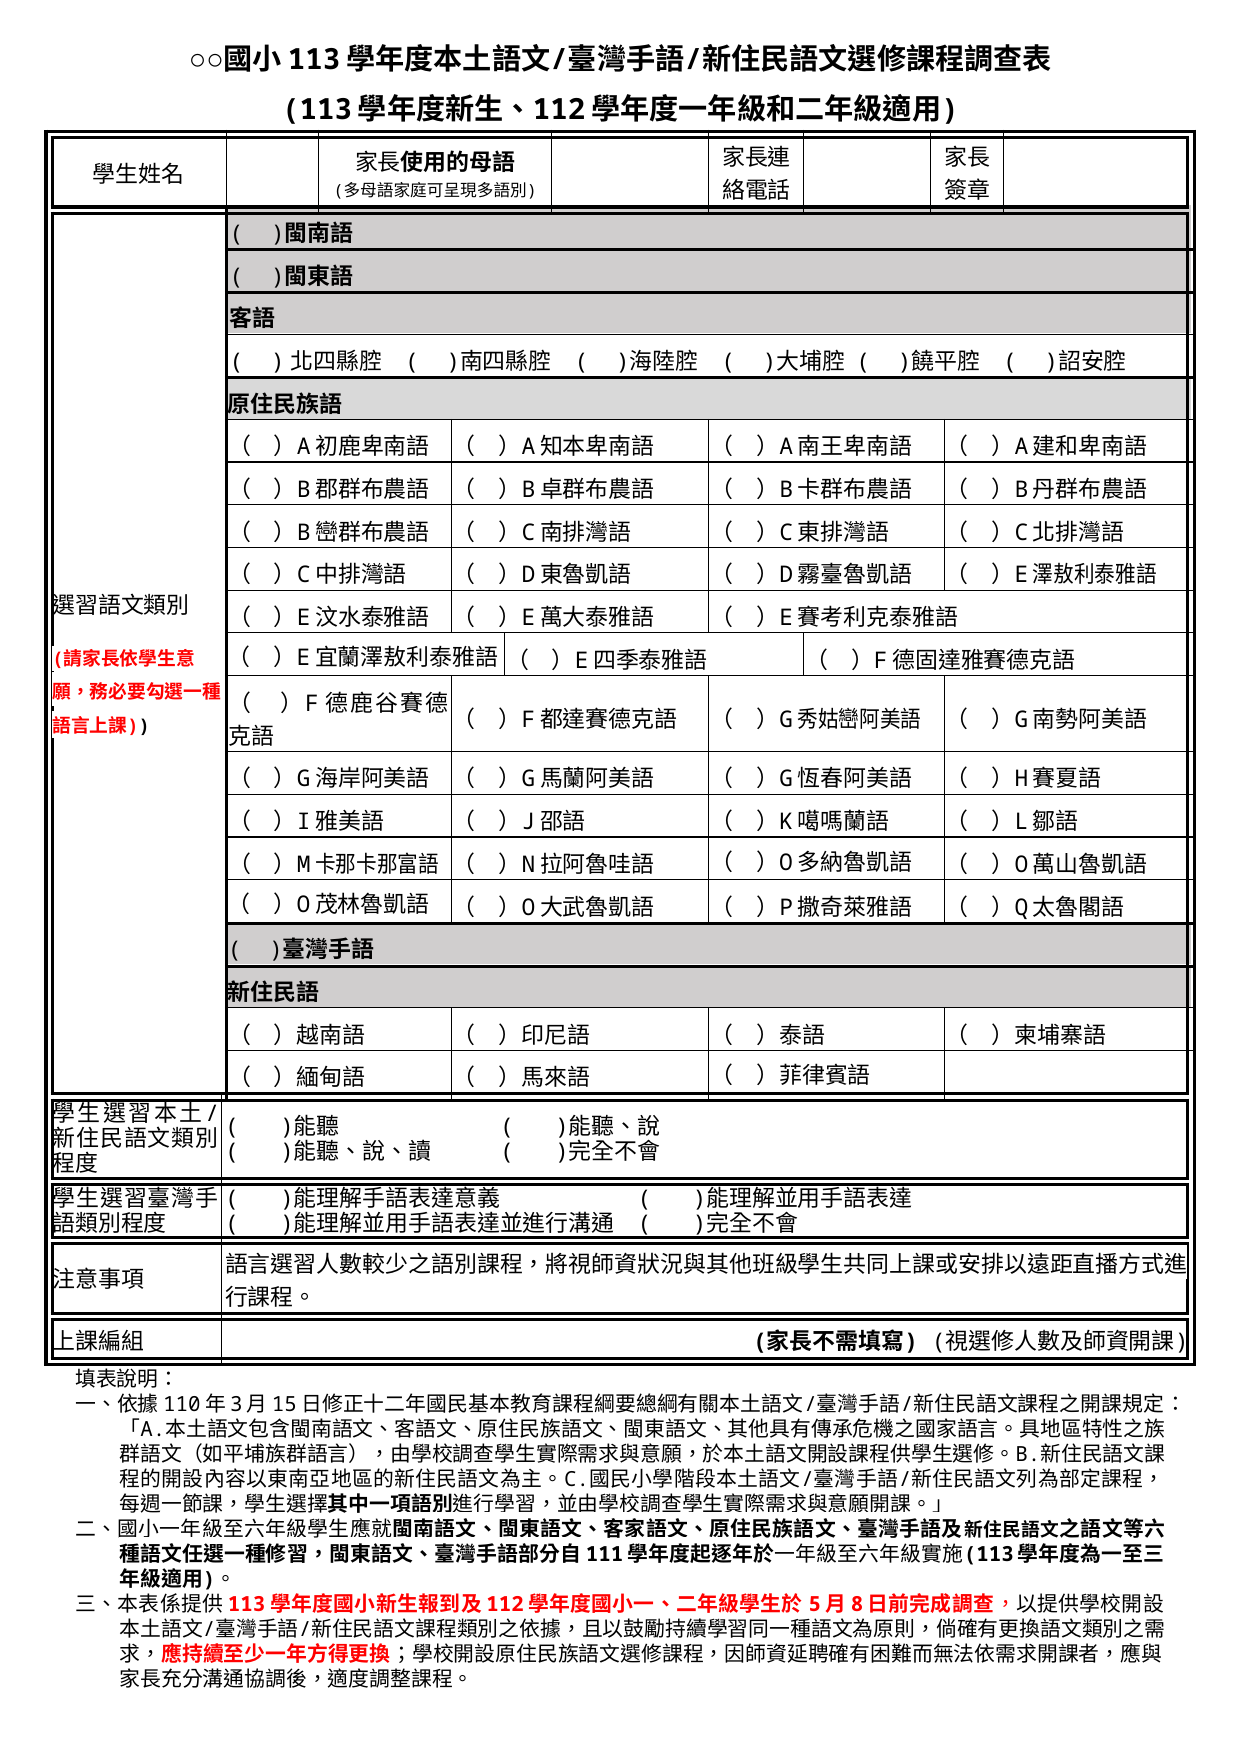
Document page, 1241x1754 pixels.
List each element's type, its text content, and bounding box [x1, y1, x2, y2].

table_cell （ ）G南勢阿美語 [945, 676, 1186, 751]
table_cell （ ）M卡那卡那富語 [228, 838, 451, 879]
table_cell （ ）菲律賓語 [709, 1051, 944, 1092]
table_cell （ ）G馬蘭阿美語 [452, 752, 708, 794]
table_cell （ ）H賽夏語 [945, 752, 1186, 794]
table_cell （ ）O萬山魯凱語 [945, 838, 1186, 879]
table_cell （ ）D霧臺魯凱語 [709, 548, 944, 589]
table_cell （ ）L鄒語 [945, 795, 1186, 836]
table_cell 學生選習臺灣手語類別程度 [49, 1177, 221, 1236]
table_cell （ ）J邵語 [452, 795, 708, 836]
table_cell （ ）F都達賽德克語 [452, 676, 708, 751]
table_cell （ ）C東排灣語 [709, 505, 944, 547]
table_cell （ ）E賽考利克泰雅語 [709, 591, 1186, 632]
table_cell [709, 1095, 944, 1099]
table_cell （ ）O茂林魯凱語 [228, 880, 451, 922]
table_cell ( )閩南語 [228, 215, 1186, 248]
table_cell （ ）C中排灣語 [228, 548, 451, 589]
table_cell （ ）B丹群布農語 [945, 463, 1186, 504]
table_cell （ ）B卡群布農語 [709, 463, 944, 504]
table_header [1004, 133, 1191, 205]
table_header 家長簽章 [931, 139, 1003, 205]
text ○○國小113學年度本土語文/臺灣手語/新住民語文選修課程調查表 [75, 29, 1165, 79]
table_cell ( )閩東語 [228, 251, 1186, 291]
table_cell （ ）A知本卑南語 [452, 420, 708, 461]
text (113學年度新生、112學年度一年級和二年級適用) [75, 79, 1165, 129]
table_cell （ ）A初鹿卑南語 [228, 420, 451, 461]
table_header 學生姓名 [49, 133, 226, 205]
text 一、依據110年3月15日修正十二年國民基本教育課程綱要總綱有關本土語文/臺灣手語/新住民語文課程之開課規定：「A.本土語文包含閩南語文、客語文、原住民族語文、閩東語文、其他具有傳承危機之國家語言。具地區特性之族群語文（如平埔族群語言），由學校調查學生實際需求與意願，於本土語文開設課程供學生選修。B.新住民語文課程的開設內容以東南亞地區的新住民語文為主。C.國民小學階段本土語文/臺灣手語/新住民語文列為部定課程，每週一節課，學生選擇其中一項語別進行學習，並由學校調查學生實際需求與意願開課。」 [75, 1391, 1165, 1516]
table_cell 學生選習本土/新住民語文類別程度 [49, 1092, 221, 1177]
table_cell [1004, 205, 1191, 248]
table_header 家長使用的母語 (多母語家庭可呈現多語別) [319, 139, 551, 205]
table_cell 客語 [228, 294, 1186, 333]
table_cell [945, 1092, 1191, 1177]
table_cell （ ）柬埔寨語 [945, 1008, 1186, 1050]
table_cell ( ) 北四縣腔 ( )南四縣腔 ( )海陸腔 ( )大埔腔 ( )饒平腔 ( )詔安腔 [228, 335, 1186, 376]
table_cell （ ）E宜蘭澤敖利泰雅語 [228, 633, 504, 675]
table_cell 語言選習人數較少之語別課程，將視師資狀況與其他班級學生共同上課或安排以遠距直播方式進行課程。 [222, 1236, 1191, 1312]
table_cell （ ）E四季泰雅語 [505, 633, 803, 675]
table_cell （ ）印尼語 [452, 1008, 708, 1050]
table_cell （ ）Q太魯閣語 [945, 880, 1186, 922]
text 填表說明： [75, 1366, 1165, 1391]
table_cell （ ）G恆春阿美語 [709, 752, 944, 794]
table_cell （ ）緬甸語 [228, 1051, 451, 1092]
table_cell （ ）E汶水泰雅語 [228, 591, 451, 632]
table_cell 選習語文類別 (請家長依學生意願，務必要勾選一種語言上課)) [49, 205, 225, 1092]
table_cell （ ）E澤敖利泰雅語 [945, 548, 1186, 589]
table_cell （ ）C南排灣語 [452, 505, 708, 547]
table_cell （ ）G海岸阿美語 [228, 752, 451, 794]
text 三、本表係提供113學年度國小新生報到及112學年度國小一、二年級學生於5月8日前完成調查，以提供學校開設本土語文/臺灣手語/新住民語文課程類別之依據，且以鼓勵持續學習同一種語文為原則，倘確有更換語文類別之需求，應持續至少一年方得更換；學校開設原住民族語文選修課程，因師資延聘確有困難而無法依需求開課者，應與家長充分溝通協調後，適度調整課程。 [75, 1591, 1165, 1691]
table_cell （ ）馬來語 [452, 1051, 708, 1092]
table_cell （ ）D東魯凱語 [452, 548, 708, 589]
table_cell （ ）B巒群布農語 [228, 505, 451, 547]
table_cell （ ）P撒奇萊雅語 [709, 880, 944, 922]
table_cell （ ）B卓群布農語 [452, 463, 708, 504]
table_header [227, 139, 318, 205]
table_cell （ ）C北排灣語 [945, 505, 1186, 547]
table_cell （ ）泰語 [709, 1008, 944, 1050]
table_header [552, 139, 708, 205]
table_cell （ ）O多納魯凱語 [709, 838, 944, 879]
table_cell 原住民族語 [228, 379, 1186, 419]
table_cell 注意事項 [49, 1236, 221, 1312]
table_cell ( )能聽 ( )能聽、說 ( )能聽、說、讀 ( )完全不會 [222, 1102, 1186, 1177]
table_cell [228, 1095, 451, 1099]
table_cell ( )臺灣手語 [228, 925, 1186, 964]
table_cell （ ）K噶嗎蘭語 [709, 795, 944, 836]
table_cell （ ）O大武魯凱語 [452, 880, 708, 922]
text 二、國小一年級至六年級學生應就閩南語文、閩東語文、客家語文、原住民族語文、臺灣手語及新住民語文之語文等六種語文任選一種修習，閩東語文、臺灣手語部分自111學年度起逐年於一年級至六年級實施(113學年度為一至三年級適用)。 [75, 1516, 1165, 1591]
table_cell （ ）B郡群布農語 [228, 463, 451, 504]
table_cell （ ）越南語 [228, 1008, 451, 1050]
table_cell （ ）N拉阿魯哇語 [452, 838, 708, 879]
table_cell （ ）F德鹿谷賽德克語 [228, 676, 451, 751]
table_cell [452, 1095, 708, 1099]
table_cell ( )能理解手語表達意義 ( )能理解並用手語表達 ( )能理解並用手語表達並進行溝通 ( )完全不會 [222, 1177, 1191, 1236]
table_cell （ ）E萬大泰雅語 [452, 591, 708, 632]
table_cell （ ）A建和卑南語 [945, 420, 1186, 461]
table_cell （ ）F德固達雅賽德克語 [804, 633, 1186, 675]
table_cell [945, 1051, 1186, 1092]
table_header [804, 139, 930, 205]
table_cell （ ）G秀姑巒阿美語 [709, 676, 944, 751]
table_cell （ ）A南王卑南語 [709, 420, 944, 461]
table_cell 上課編組 [49, 1312, 221, 1357]
table_header [1004, 139, 1186, 205]
table_cell （ ）I雅美語 [228, 795, 451, 836]
table_header 家長連絡電話 [709, 139, 803, 205]
table_cell 新住民語 [228, 968, 1186, 1007]
table_cell (家長不需填寫) (視選修人數及師資開課) [222, 1312, 1191, 1357]
